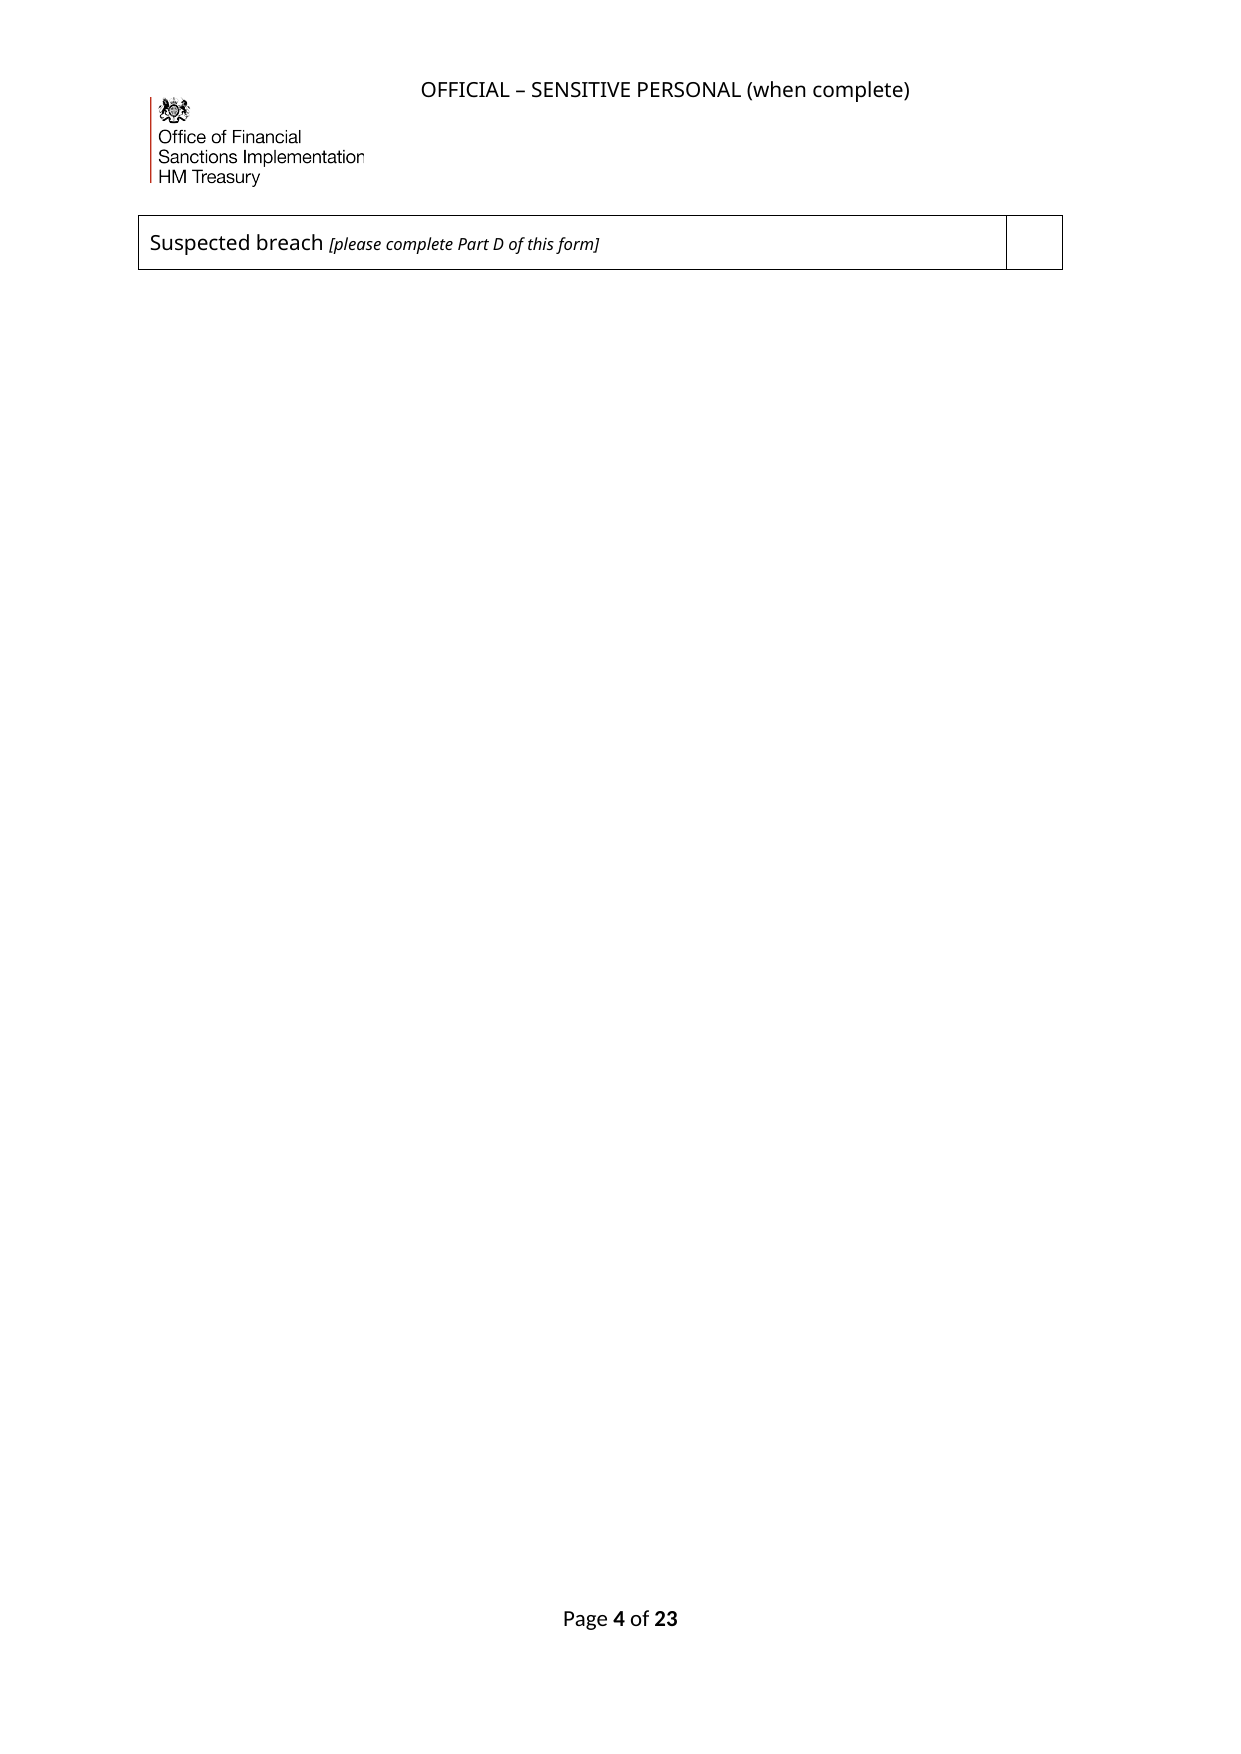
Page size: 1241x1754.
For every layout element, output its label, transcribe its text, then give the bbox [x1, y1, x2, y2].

table_cell [1007, 216, 1062, 269]
table_cell Suspected breach [please complete Part D of this form] [139, 216, 1006, 269]
